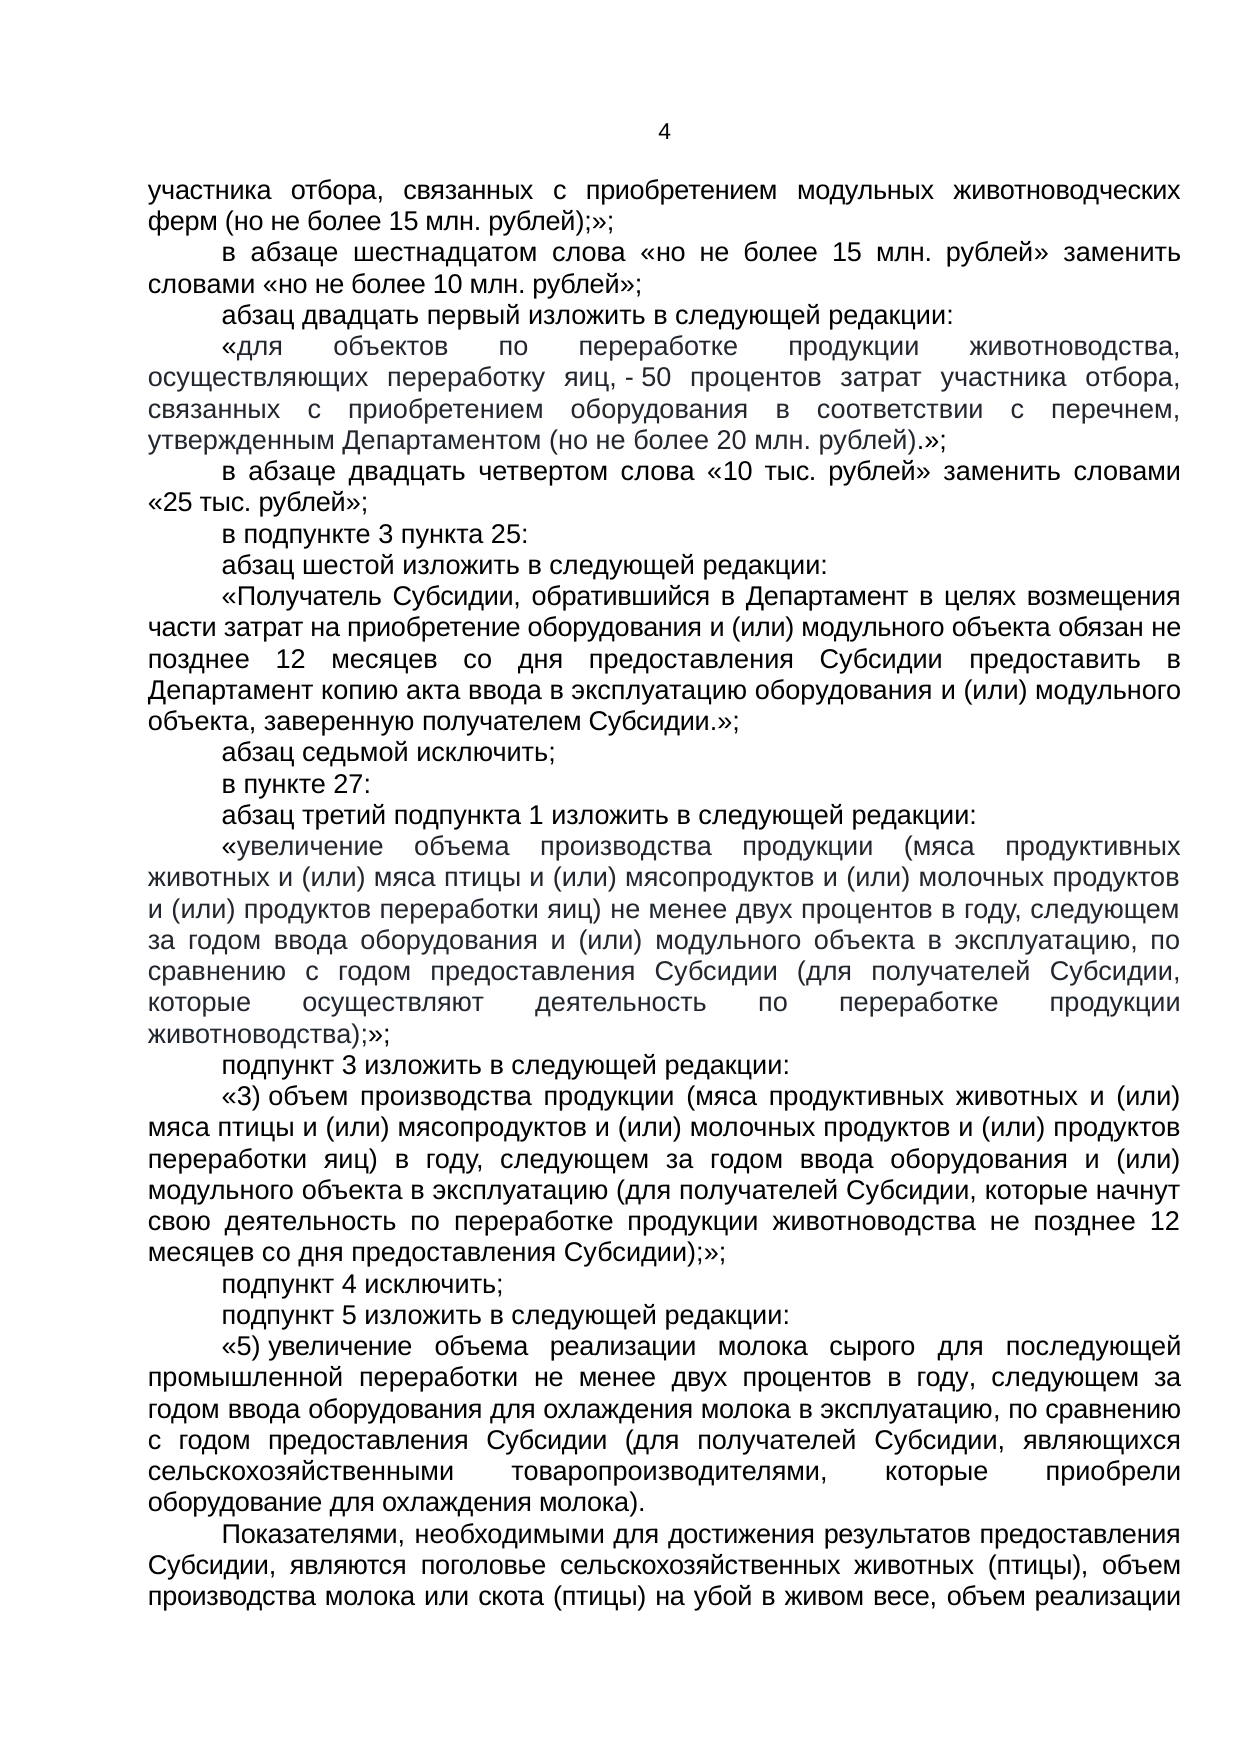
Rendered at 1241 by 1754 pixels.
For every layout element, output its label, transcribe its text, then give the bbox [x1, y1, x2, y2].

text участника отбора, связанных с приобретением модульных животноводческих ферм (но не более 15 млн. рублей);»; [148, 174, 1181, 236]
text в пункте 27: [148, 768, 1181, 799]
text абзац седьмой исключить; [148, 736, 1181, 768]
text подпункт 3 изложить в следующей редакции: [148, 1049, 1181, 1080]
text в абзаце шестнадцатом слова «но не более 15 млн. рублей» заменить словами «но не более 10 млн. рублей»; [148, 236, 1181, 299]
text «для объектов по переработке продукции животноводства, осуществляющих переработку яиц, - 50 процентов затрат участника отбора, связанных с приобретением оборудования в соответствии с перечнем, утвержденным Департаментом (но не более 20 млн. рублей).»; [148, 330, 1181, 455]
text Показателями, необходимыми для достижения результатов предоставления Субсидии, являются поголовье сельскохозяйственных животных (птицы), объем производства молока или скота (птицы) на убой в живом весе, объем реализации [148, 1518, 1181, 1611]
text в абзаце двадцать четвертом слова «10 тыс. рублей» заменить словами «25 тыс. рублей»; [148, 455, 1181, 518]
text «Получатель Субсидии, обратившийся в Департамент в целях возмещения части затрат на приобретение оборудования и (или) модульного объекта обязан не позднее 12 месяцев со дня предоставления Субсидии предоставить в Департамент копию акта ввода в эксплуатацию оборудования и (или) модульного объекта, заверенную получателем Субсидии.»; [148, 580, 1181, 736]
text подпункт 5 изложить в следующей редакции: [148, 1299, 1181, 1330]
text абзац шестой изложить в следующей редакции: [148, 549, 1181, 580]
text абзац двадцать первый изложить в следующей редакции: [148, 299, 1181, 330]
text «5) увеличение объема реализации молока сырого для последующей промышленной переработки не менее двух процентов в году, следующем за годом ввода оборудования для охлаждения молока в эксплуатацию, по сравнению с годом предоставления Субсидии (для получателей Субсидии, являющихся сельскохозяйственными товаропроизводителями, которые приобрели оборудование для охлаждения молока). [148, 1330, 1181, 1518]
text «увеличение объема производства продукции (мяса продуктивных животных и (или) мяса птицы и (или) мясопродуктов и (или) молочных продуктов и (или) продуктов переработки яиц) не менее двух процентов в году, следующем за годом ввода оборудования и (или) модульного объекта в эксплуатацию, по сравнению с годом предоставления Субсидии (для получателей Субсидии, которые осуществляют деятельность по переработке продукции животноводства);»; [148, 830, 1181, 1049]
text подпункт 4 исключить; [148, 1268, 1181, 1299]
text абзац третий подпункта 1 изложить в следующей редакции: [148, 799, 1181, 830]
text «3) объем производства продукции (мяса продуктивных животных и (или) мяса птицы и (или) мясопродуктов и (или) молочных продуктов и (или) продуктов переработки яиц) в году, следующем за годом ввода оборудования и (или) модульного объекта в эксплуатацию (для получателей Субсидии, которые начнут свою деятельность по переработке продукции животноводства не позднее 12 месяцев со дня предоставления Субсидии);»; [148, 1080, 1181, 1268]
text в подпункте 3 пункта 25: [148, 518, 1181, 549]
